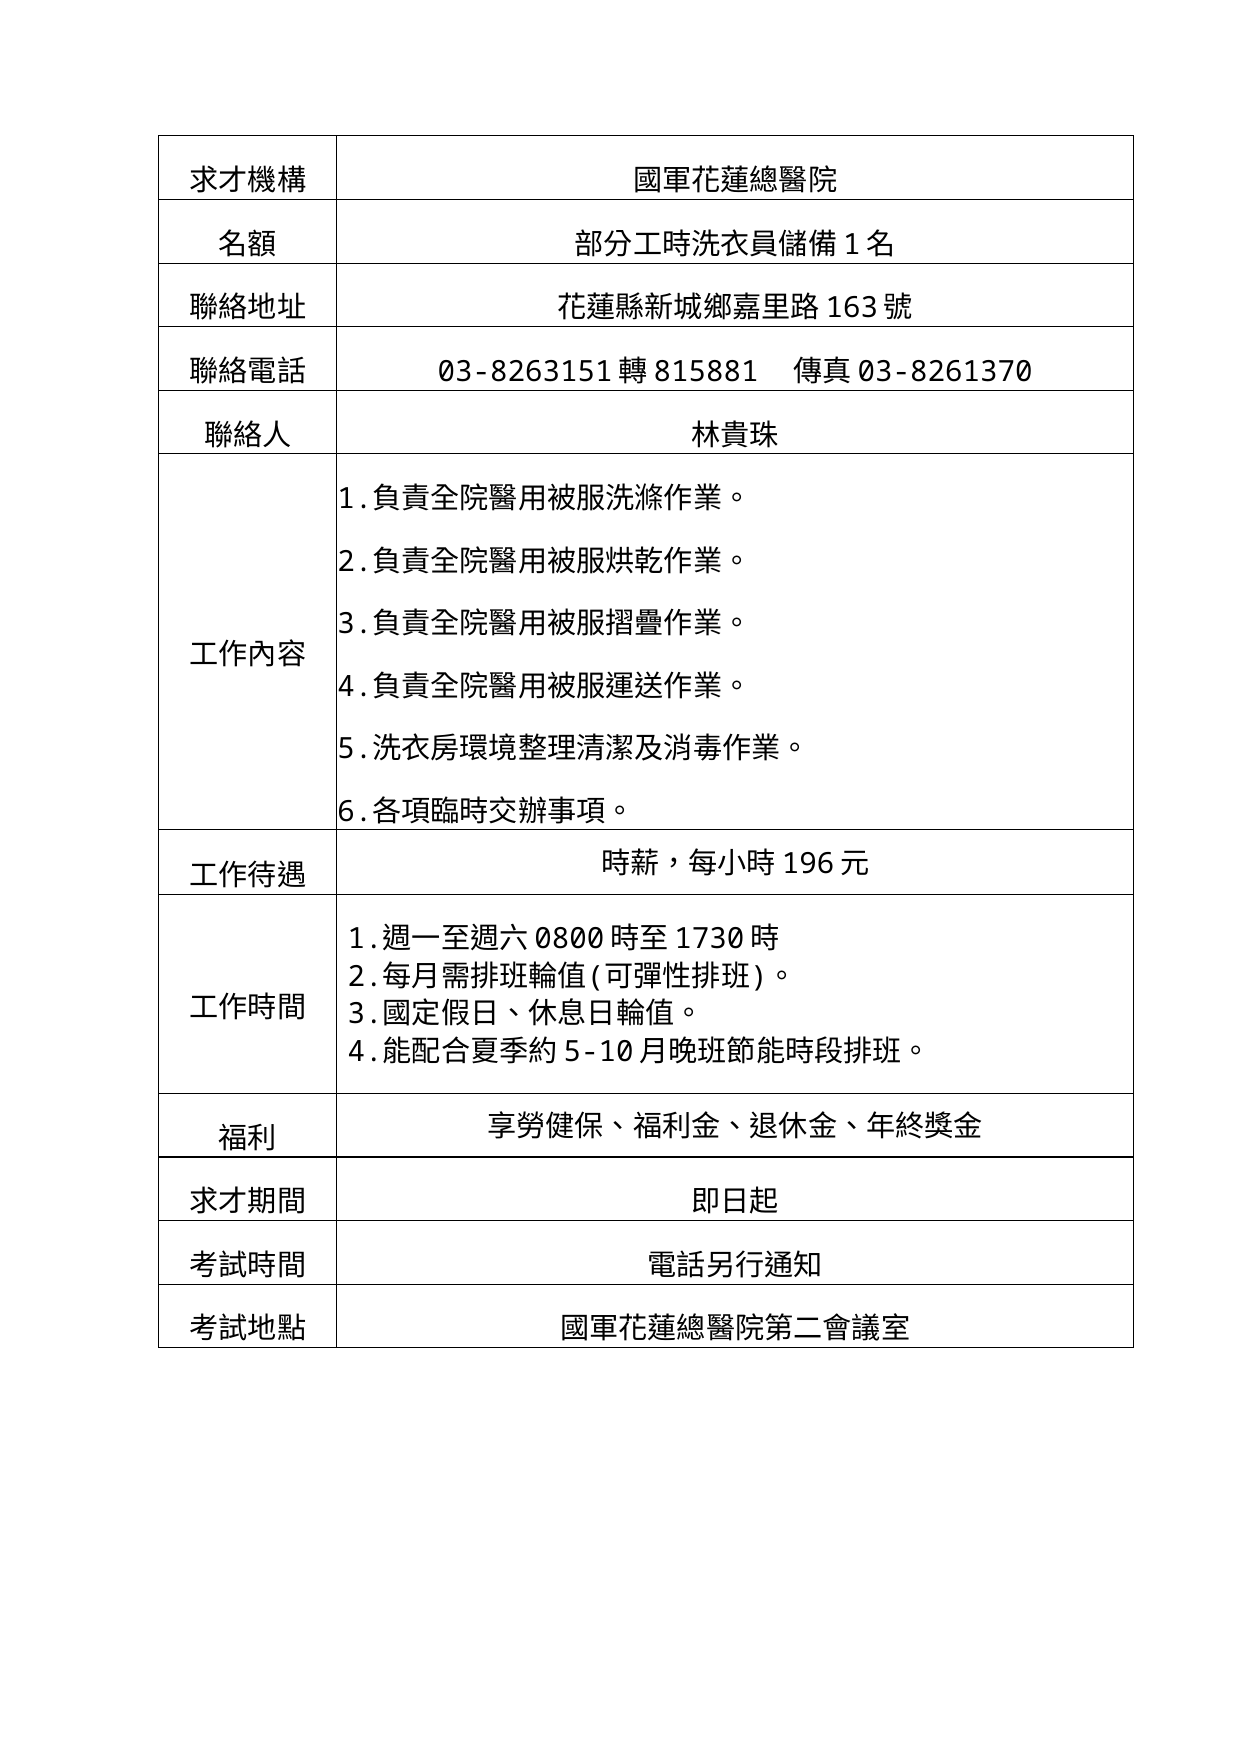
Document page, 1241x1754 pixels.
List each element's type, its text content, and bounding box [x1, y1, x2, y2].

table_cell 1.週一至週六0800時至1730時 2.每月需排班輪值(可彈性排班)。 3.國定假日、休息日輪值。 4.能配合夏季約5-10月晚班節能時段排班。 [337, 895, 1133, 1093]
table_cell 工作待遇 [159, 830, 336, 894]
table_cell 聯絡人 [159, 391, 336, 453]
table_cell 部分工時洗衣員儲備1名 [337, 200, 1133, 262]
table_cell 聯絡電話 [159, 327, 336, 389]
table_cell 花蓮縣新城鄉嘉里路163號 [337, 264, 1133, 326]
table_header 國軍花蓮總醫院 [337, 136, 1133, 199]
table_cell 求才期間 [159, 1158, 336, 1220]
table_cell 名額 [159, 200, 336, 262]
table_cell 林貴珠 [337, 391, 1133, 453]
table_cell 考試時間 [159, 1221, 336, 1283]
table_cell 工作時間 [159, 895, 336, 1093]
table_cell 享勞健保、福利金、退休金、年終獎金 [337, 1094, 1133, 1156]
table_cell 時薪，每小時196元 [337, 830, 1133, 894]
table_cell 國軍花蓮總醫院第二會議室 [337, 1285, 1133, 1347]
table_cell 03-8263151轉815881 傳真03-8261370 [337, 327, 1133, 389]
table_cell 電話另行通知 [337, 1221, 1133, 1283]
table_cell 聯絡地址 [159, 264, 336, 326]
table_cell 福利 [159, 1094, 336, 1156]
table_cell 1.負責全院醫用被服洗滌作業。 2.負責全院醫用被服烘乾作業。 3.負責全院醫用被服摺疊作業。 4.負責全院醫用被服運送作業。 5.洗衣房環境整理清潔及消毒作業。 6.各項臨時交辦事項。 [337, 454, 1133, 829]
table_header 求才機構 [159, 136, 336, 199]
table_cell 工作內容 [159, 454, 336, 829]
table_cell 即日起 [337, 1158, 1133, 1220]
table_cell 考試地點 [159, 1285, 336, 1347]
